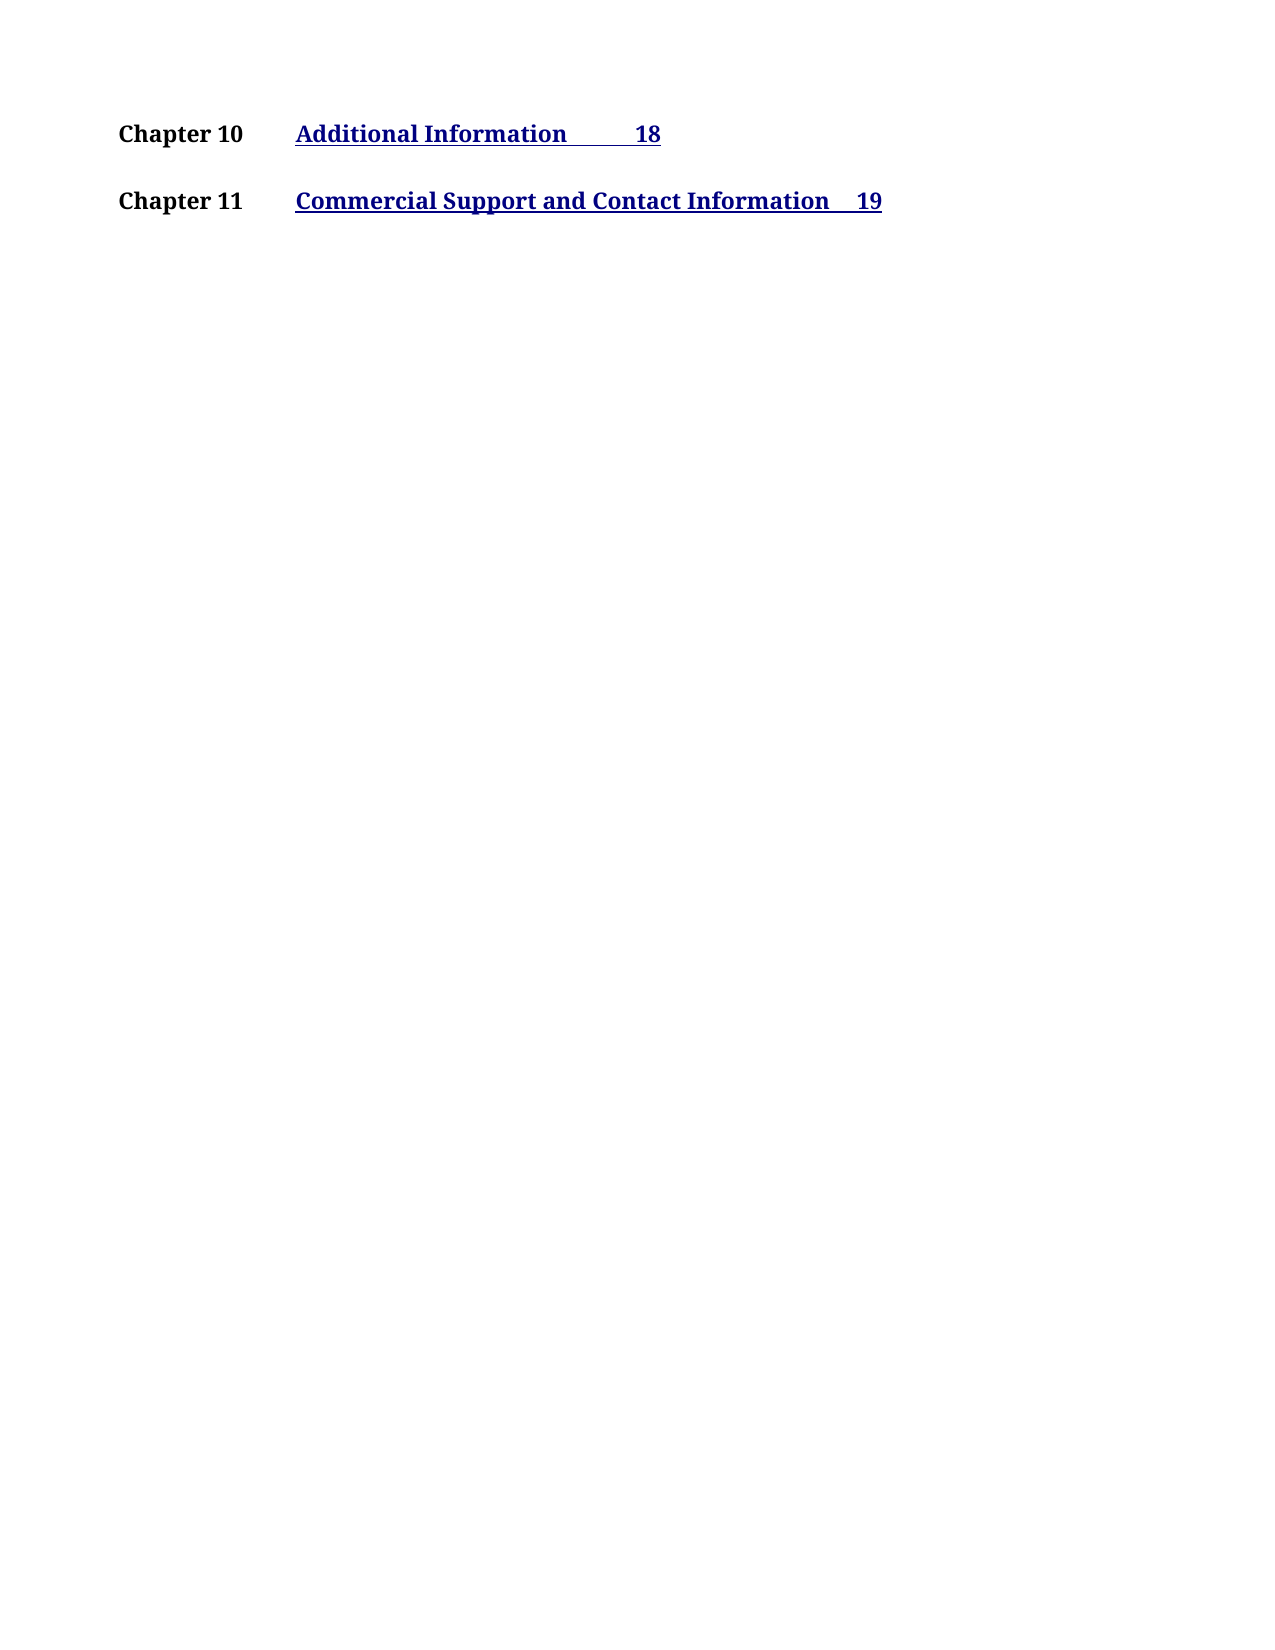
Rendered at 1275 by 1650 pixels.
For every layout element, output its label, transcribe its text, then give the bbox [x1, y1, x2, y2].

text Chapter 10 Additional Information 18 [118, 118, 1157, 149]
text Chapter 11 Commercial Support and Contact Information 19 [118, 185, 1157, 216]
